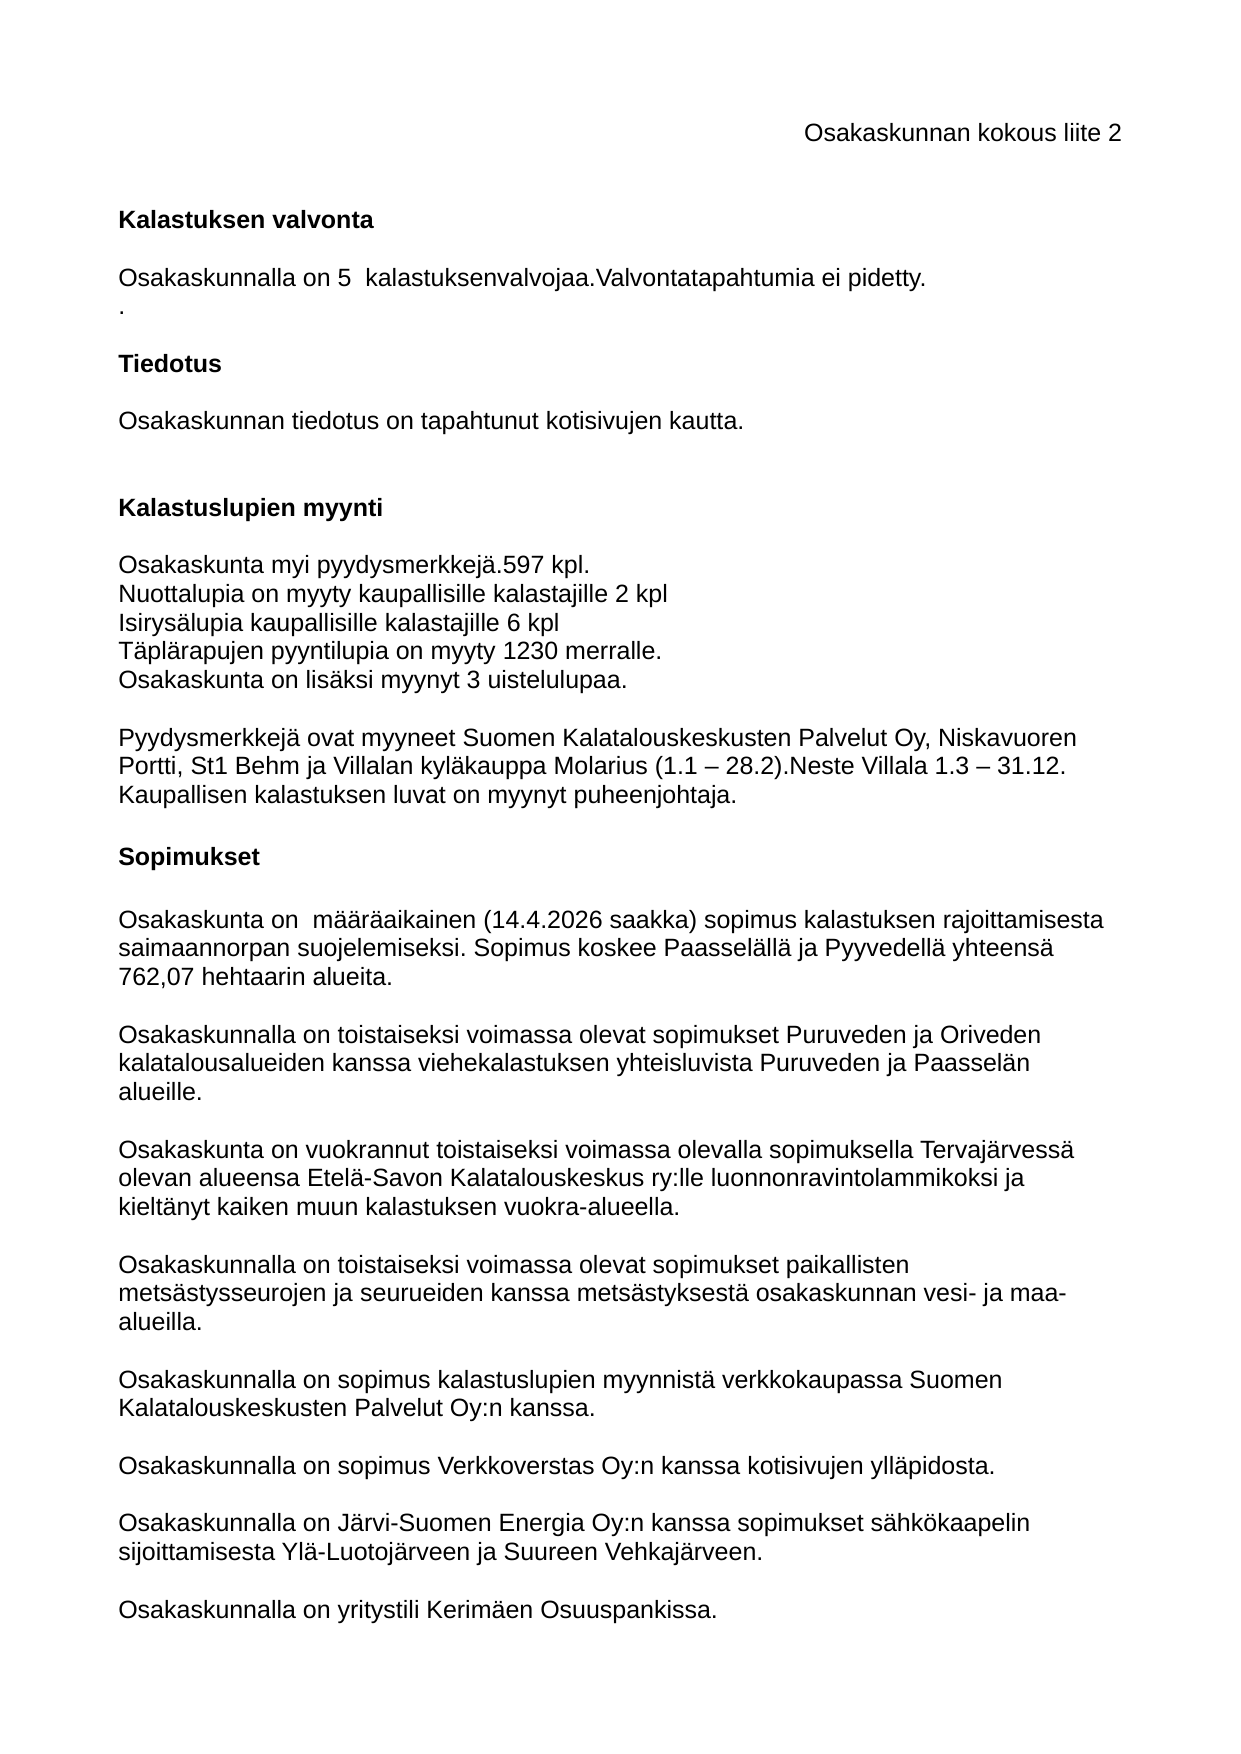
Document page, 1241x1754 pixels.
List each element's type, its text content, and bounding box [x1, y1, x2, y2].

text Kalastuslupien myynti [118, 493, 1122, 521]
text Osakaskunnalla on toistaiseksi voimassa olevat sopimukset paikallisten metsästysseurojen ja seurueiden kanssa metsästyksestä osakaskunnan vesi- ja maa-alueilla. [118, 1250, 1122, 1336]
text Osakaskunnan tiedotus on tapahtunut kotisivujen kautta. [118, 406, 1122, 435]
text Osakaskunnalla on sopimus kalastuslupien myynnistä verkkokaupassa Suomen Kalatalouskeskusten Palvelut Oy:n kanssa. [118, 1365, 1122, 1422]
text Osakaskunnalla on Järvi-Suomen Energia Oy:n kanssa sopimukset sähkökaapelin sijoittamisesta Ylä-Luotojärveen ja Suureen Vehkajärveen. [118, 1508, 1122, 1566]
text Osakaskunta on vuokrannut toistaiseksi voimassa olevalla sopimuksella Tervajärvessä olevan alueensa Etelä-Savon Kalatalouskeskus ry:lle luonnonravintolammikoksi ja kieltänyt kaiken muun kalastuksen vuokra-alueella. [118, 1135, 1122, 1221]
text Täplärapujen pyyntilupia on myyty 1230 merralle. [118, 636, 1122, 665]
text Nuottalupia on myyty kaupallisille kalastajille 2 kpl [118, 579, 1122, 608]
text Osakaskunta on lisäksi myynyt 3 uistelulupaa. [118, 665, 1122, 694]
text Tiedotus [118, 349, 1122, 378]
text Osakaskunta myi pyydysmerkkejä.597 kpl. [118, 550, 1122, 579]
text Osakaskunnalla on toistaiseksi voimassa olevat sopimukset Puruveden ja Oriveden kalatalousalueiden kanssa viehekalastuksen yhteisluvista Puruveden ja Paasselän alueille. [118, 1020, 1122, 1106]
text Osakaskunta on määräaikainen (14.4.2026 saakka) sopimus kalastuksen rajoittamisesta saimaannorpan suojelemiseksi. Sopimus koskee Paasselällä ja Pyyvedellä yhteensä 762,07 hehtaarin alueita. [118, 905, 1122, 991]
text Osakaskunnalla on 5 kalastuksenvalvojaa.Valvontatapahtumia ei pidetty. [118, 263, 1122, 291]
text Osakaskunnalla on sopimus Verkkoverstas Oy:n kanssa kotisivujen ylläpidosta. [118, 1451, 1122, 1480]
text Sopimukset [118, 842, 1122, 871]
text . [118, 291, 1122, 320]
text Pyydysmerkkejä ovat myyneet Suomen Kalatalouskeskusten Palvelut Oy, Niskavuoren Portti, St1 Behm ja Villalan kyläkauppa Molarius (1.1 – 28.2).Neste Villala 1.3 – 31.12. Kaupallisen kalastuksen luvat on myynyt puheenjohtaja. [118, 723, 1122, 809]
text Isirysälupia kaupallisille kalastajille 6 kpl [118, 608, 1122, 636]
text Osakaskunnalla on yritystili Kerimäen Osuuspankissa. [118, 1595, 1122, 1623]
text Kalastuksen valvonta [118, 205, 1122, 234]
